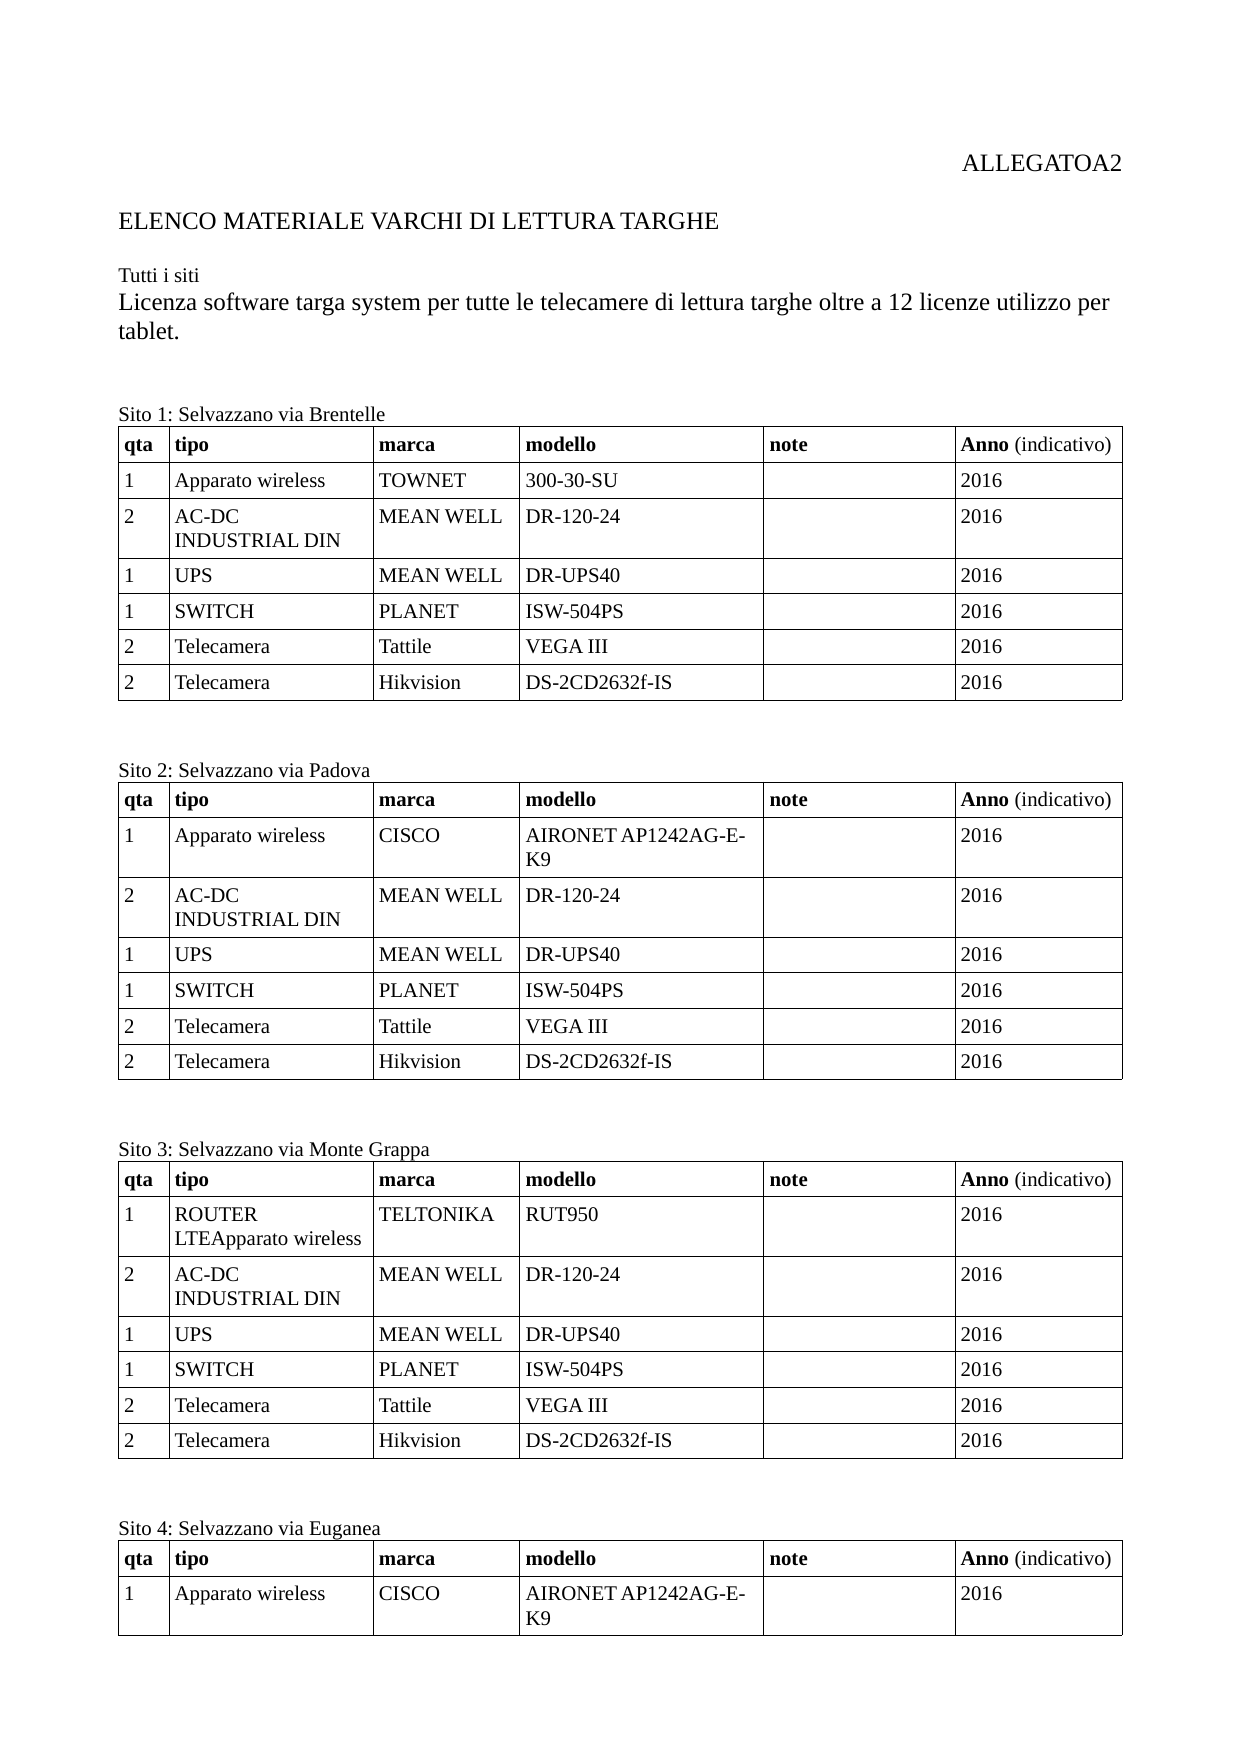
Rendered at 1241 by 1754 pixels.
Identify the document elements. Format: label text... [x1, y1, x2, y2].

table_cell 2016 [956, 1424, 1122, 1458]
table_cell [764, 1197, 955, 1256]
table_cell 1 [119, 463, 169, 498]
table_header qta [119, 427, 169, 462]
table_cell 2 [119, 878, 169, 937]
table_header tipo [170, 783, 373, 817]
table_cell [764, 1577, 955, 1635]
table_cell ISW-504PS [520, 1352, 763, 1387]
table_cell 2016 [956, 1009, 1122, 1043]
table_cell DR-UPS40 [520, 559, 763, 593]
table_cell Tattile [374, 630, 519, 664]
table_cell [764, 973, 955, 1008]
table_cell 1 [119, 938, 169, 972]
table_header modello [520, 427, 763, 462]
table_header tipo [170, 1162, 373, 1196]
table_cell [764, 878, 955, 937]
table_cell Apparato wireless [170, 1577, 373, 1635]
table_cell [764, 1317, 955, 1351]
table_cell AC-DC INDUSTRIAL DIN [170, 1257, 373, 1316]
table_cell Hikvision [374, 1424, 519, 1458]
table_cell 2 [119, 630, 169, 664]
table_cell 2016 [956, 1317, 1122, 1351]
table_cell 1 [119, 1577, 169, 1635]
table_cell 2016 [956, 630, 1122, 664]
text Sito 1: Selvazzano via Brentelle [118, 402, 1122, 426]
table_cell DR-UPS40 [520, 938, 763, 972]
table_header note [764, 783, 955, 817]
table_header Anno (indicativo) [956, 1162, 1122, 1196]
table_cell 2016 [956, 1257, 1122, 1316]
table_cell 2 [119, 1424, 169, 1458]
table_cell Apparato wireless [170, 818, 373, 877]
table_cell [764, 594, 955, 629]
table_cell DS-2CD2632f-IS [520, 1424, 763, 1458]
table_cell 2016 [956, 499, 1122, 557]
table_cell [764, 1045, 955, 1079]
table_cell 2016 [956, 878, 1122, 937]
table_cell 2016 [956, 1388, 1122, 1423]
table_cell DS-2CD2632f-IS [520, 1045, 763, 1079]
table_cell 2016 [956, 1045, 1122, 1079]
table_cell 2016 [956, 594, 1122, 629]
table_header qta [119, 1162, 169, 1196]
table_cell 2016 [956, 818, 1122, 877]
table_cell MEAN WELL [374, 559, 519, 593]
table_cell DR-120-24 [520, 1257, 763, 1316]
table_header tipo [170, 1541, 373, 1576]
table_cell UPS [170, 559, 373, 593]
table_cell TELTONIKA [374, 1197, 519, 1256]
table_cell MEAN WELL [374, 499, 519, 557]
table_cell [764, 463, 955, 498]
table_cell ISW-504PS [520, 594, 763, 629]
table_cell [764, 1352, 955, 1387]
table_cell ISW-504PS [520, 973, 763, 1008]
table_cell 2016 [956, 973, 1122, 1008]
table_cell 2 [119, 1045, 169, 1079]
table_cell TOWNET [374, 463, 519, 498]
table_cell [764, 499, 955, 557]
table_cell AIRONET AP1242AG-E-K9 [520, 1577, 763, 1635]
text Sito 4: Selvazzano via Euganea [118, 1516, 1122, 1540]
table_cell [764, 630, 955, 664]
table_cell PLANET [374, 973, 519, 1008]
table_cell RUT950 [520, 1197, 763, 1256]
table_cell 300-30-SU [520, 463, 763, 498]
table_cell Hikvision [374, 1045, 519, 1079]
table_cell SWITCH [170, 1352, 373, 1387]
table_cell PLANET [374, 1352, 519, 1387]
table_cell Telecamera [170, 1045, 373, 1079]
table_cell [764, 1257, 955, 1316]
table_cell PLANET [374, 594, 519, 629]
table_cell DR-UPS40 [520, 1317, 763, 1351]
table_cell AC-DC INDUSTRIAL DIN [170, 878, 373, 937]
table_header marca [374, 1541, 519, 1576]
text Sito 2: Selvazzano via Padova [118, 757, 1122, 782]
table_cell Telecamera [170, 1009, 373, 1043]
table_cell MEAN WELL [374, 1257, 519, 1316]
table_cell Telecamera [170, 665, 373, 700]
table_cell 2 [119, 499, 169, 557]
table_header Anno (indicativo) [956, 427, 1122, 462]
table_cell [764, 559, 955, 593]
table_cell AIRONET AP1242AG-E-K9 [520, 818, 763, 877]
table_cell [764, 938, 955, 972]
table_cell 1 [119, 1197, 169, 1256]
table_cell 2 [119, 1009, 169, 1043]
table_cell 2016 [956, 1197, 1122, 1256]
table_header qta [119, 783, 169, 817]
table_cell ROUTER LTEApparato wireless [170, 1197, 373, 1256]
table_cell 1 [119, 559, 169, 593]
text Tutti i siti [118, 263, 1122, 287]
table_cell Telecamera [170, 1424, 373, 1458]
table_cell [764, 665, 955, 700]
table_cell 1 [119, 594, 169, 629]
table_cell Apparato wireless [170, 463, 373, 498]
table_cell [764, 1388, 955, 1423]
table_cell VEGA III [520, 1009, 763, 1043]
table_header modello [520, 1541, 763, 1576]
table_cell Hikvision [374, 665, 519, 700]
table_header modello [520, 783, 763, 817]
table_header Anno (indicativo) [956, 1541, 1122, 1576]
table_cell VEGA III [520, 630, 763, 664]
table_cell Tattile [374, 1009, 519, 1043]
text Sito 3: Selvazzano via Monte Grappa [118, 1137, 1122, 1161]
table_cell DR-120-24 [520, 878, 763, 937]
table_cell Telecamera [170, 630, 373, 664]
table_header marca [374, 427, 519, 462]
table_header note [764, 1162, 955, 1196]
table_cell 2016 [956, 463, 1122, 498]
table_header note [764, 1541, 955, 1576]
table_header marca [374, 1162, 519, 1196]
table_cell 2 [119, 1257, 169, 1316]
table_header modello [520, 1162, 763, 1196]
table_header note [764, 427, 955, 462]
table_cell DR-120-24 [520, 499, 763, 557]
table_cell 1 [119, 1317, 169, 1351]
table_cell VEGA III [520, 1388, 763, 1423]
text ELENCO MATERIALE VARCHI DI LETTURA TARGHE [118, 206, 1122, 234]
table_cell UPS [170, 1317, 373, 1351]
table_cell 2016 [956, 1577, 1122, 1635]
table_cell 1 [119, 1352, 169, 1387]
table_cell CISCO [374, 818, 519, 877]
table_cell 1 [119, 818, 169, 877]
table_cell CISCO [374, 1577, 519, 1635]
table_cell MEAN WELL [374, 1317, 519, 1351]
table_header marca [374, 783, 519, 817]
table_cell DS-2CD2632f-IS [520, 665, 763, 700]
table_cell [764, 818, 955, 877]
table_cell 2 [119, 665, 169, 700]
table_header Anno (indicativo) [956, 783, 1122, 817]
table_cell 2016 [956, 665, 1122, 700]
table_cell 2 [119, 1388, 169, 1423]
table_cell [764, 1424, 955, 1458]
table_cell 1 [119, 973, 169, 1008]
table_cell 2016 [956, 1352, 1122, 1387]
table_cell SWITCH [170, 594, 373, 629]
table_cell MEAN WELL [374, 878, 519, 937]
table_header tipo [170, 427, 373, 462]
table_cell UPS [170, 938, 373, 972]
text Licenza software targa system per tutte le telecamere di lettura targhe oltre a 12 licenze utilizzo per tablet. [118, 287, 1122, 345]
table_cell Telecamera [170, 1388, 373, 1423]
table_cell 2016 [956, 559, 1122, 593]
table_cell AC-DC INDUSTRIAL DIN [170, 499, 373, 557]
table_cell Tattile [374, 1388, 519, 1423]
table_cell MEAN WELL [374, 938, 519, 972]
table_header qta [119, 1541, 169, 1576]
table_cell [764, 1009, 955, 1043]
table_cell 2016 [956, 938, 1122, 972]
table_cell SWITCH [170, 973, 373, 1008]
